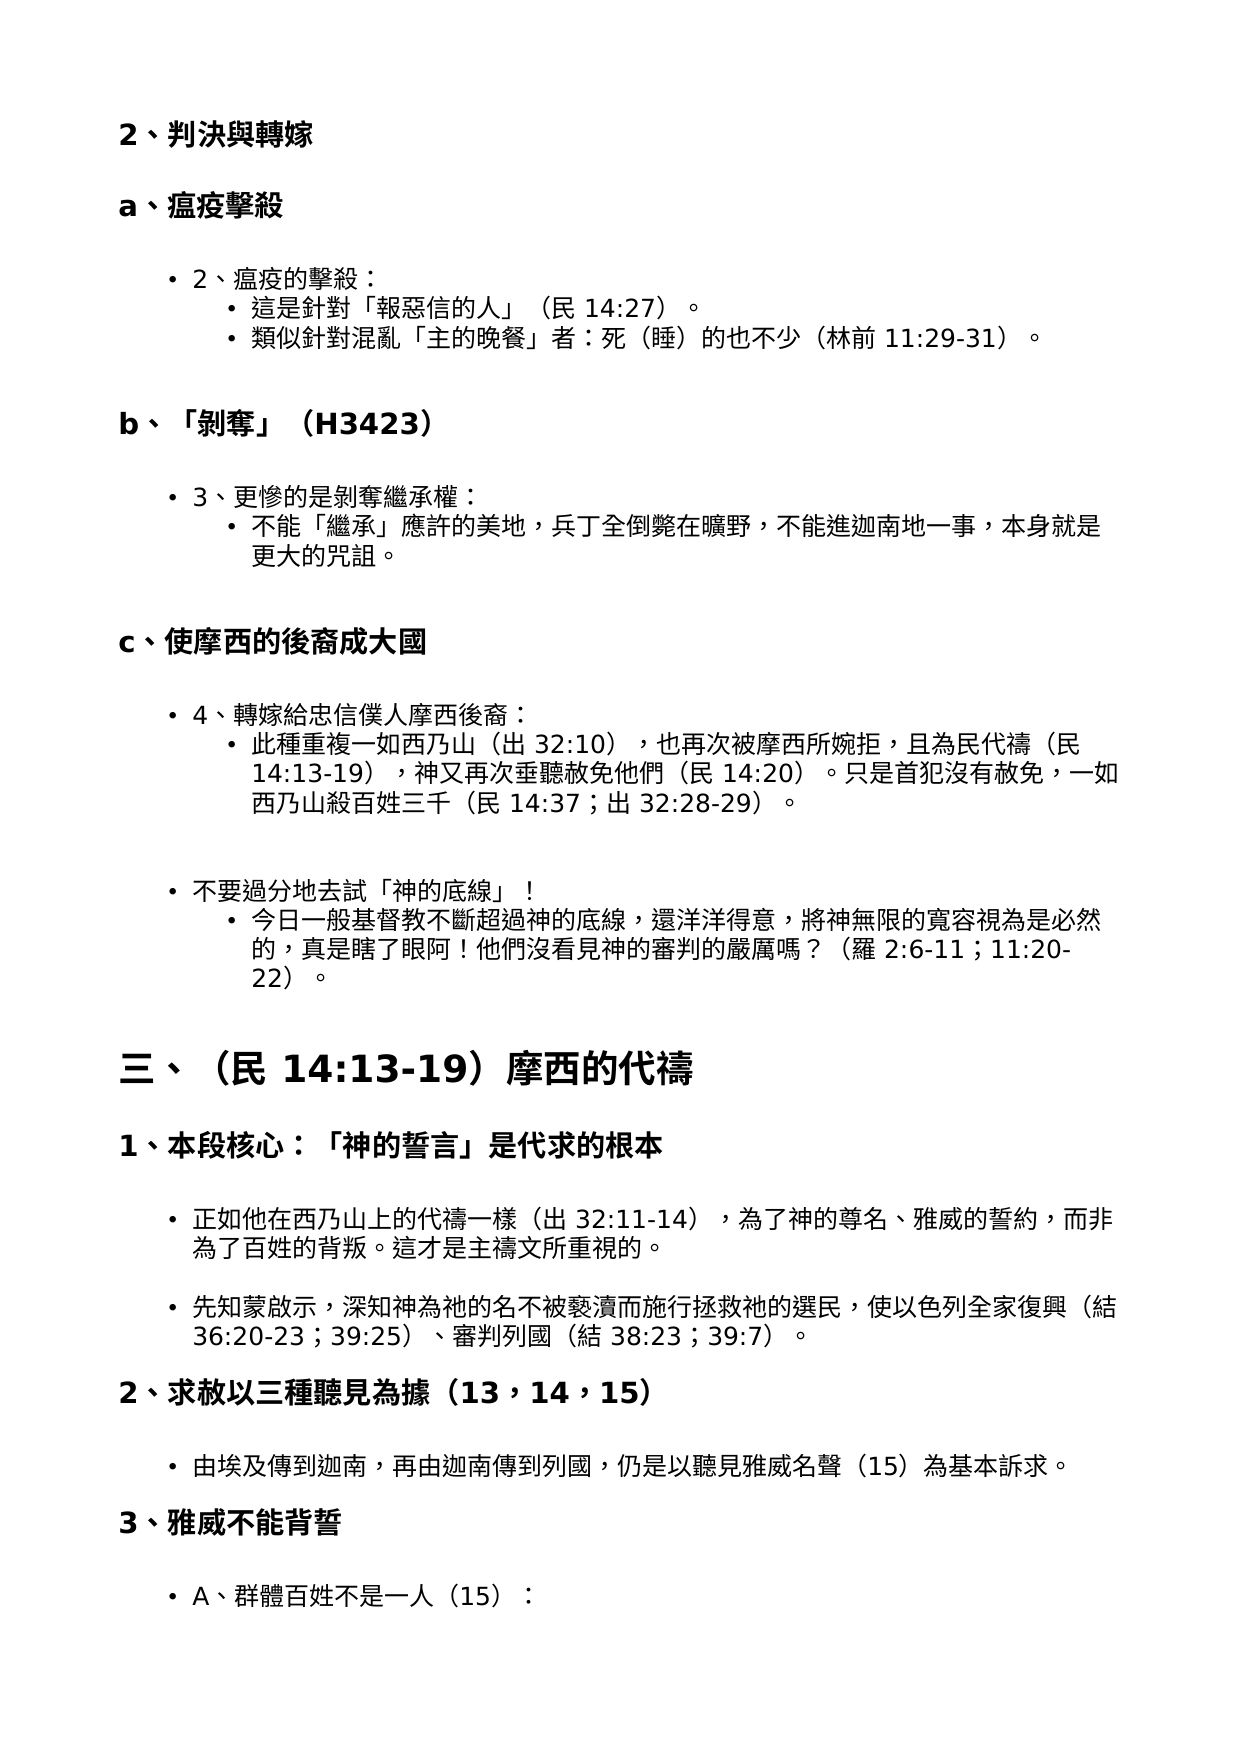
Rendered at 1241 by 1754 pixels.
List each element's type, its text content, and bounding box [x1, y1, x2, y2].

list A、群體百姓不是一人（15）： [177, 1582, 1122, 1612]
list 4、轉嫁給忠信僕人摩西後裔： [177, 701, 1122, 731]
subtitle 2、求赦以三種聽見為據（13，14，15） [118, 1376, 1122, 1410]
list 由埃及傳到迦南，再由迦南傳到列國，仍是以聽見雅威名聲（15）為基本訴求。 [177, 1452, 1122, 1481]
list 3、更慘的是剝奪繼承權： [177, 483, 1122, 513]
subtitle 1、本段核心：「神的誓言」是代求的根本 [118, 1129, 1122, 1163]
subtitle b、「剝奪」（H3423） [118, 407, 1122, 441]
list 這是針對「報惡信的人」（民 14:27）。 [236, 295, 1122, 324]
list 此種重複一如西乃山（出 32:10），也再次被摩西所婉拒，且為民代禱（民 14:13-19），神又再次垂聽赦免他們（民 14:20）。只是首犯沒有赦免，一如西乃山殺百姓三千（民 14:37；出 32:28-29）。 [236, 731, 1122, 818]
subtitle c、使摩西的後裔成大國 [118, 625, 1122, 659]
list 不能「繼承」應許的美地，兵丁全倒斃在曠野，不能進迦南地一事，本身就是更大的咒詛。 [236, 513, 1122, 571]
list 類似針對混亂「主的晚餐」者：死（睡）的也不少（林前 11:29-31）。 [236, 324, 1122, 353]
subtitle 三、（民 14:13-19）摩西的代禱 [118, 1048, 1122, 1092]
subtitle 2、判決與轉嫁 [118, 118, 1122, 152]
list 先知蒙啟示，深知神為祂的名不被褻瀆而施行拯救祂的選民，使以色列全家復興（結 36:20-23；39:25）、審判列國（結 38:23；39:7）。 [177, 1293, 1122, 1351]
list 正如他在西乃山上的代禱一樣（出 32:11-14），為了神的尊名、雅威的誓約，而非為了百姓的背叛。這才是主禱文所重視的。 [177, 1205, 1122, 1263]
subtitle a、瘟疫擊殺 [118, 189, 1122, 223]
list 不要過分地去試「神的底線」！ [177, 877, 1122, 906]
list 2、瘟疫的擊殺： [177, 266, 1122, 295]
subtitle 3、雅威不能背誓 [118, 1506, 1122, 1540]
list 今日一般基督教不斷超過神的底線，還洋洋得意，將神無限的寬容視為是必然的，真是瞎了眼阿！他們沒看見神的審判的嚴厲嗎？（羅 2:6-11；11:20-22）。 [236, 906, 1122, 994]
